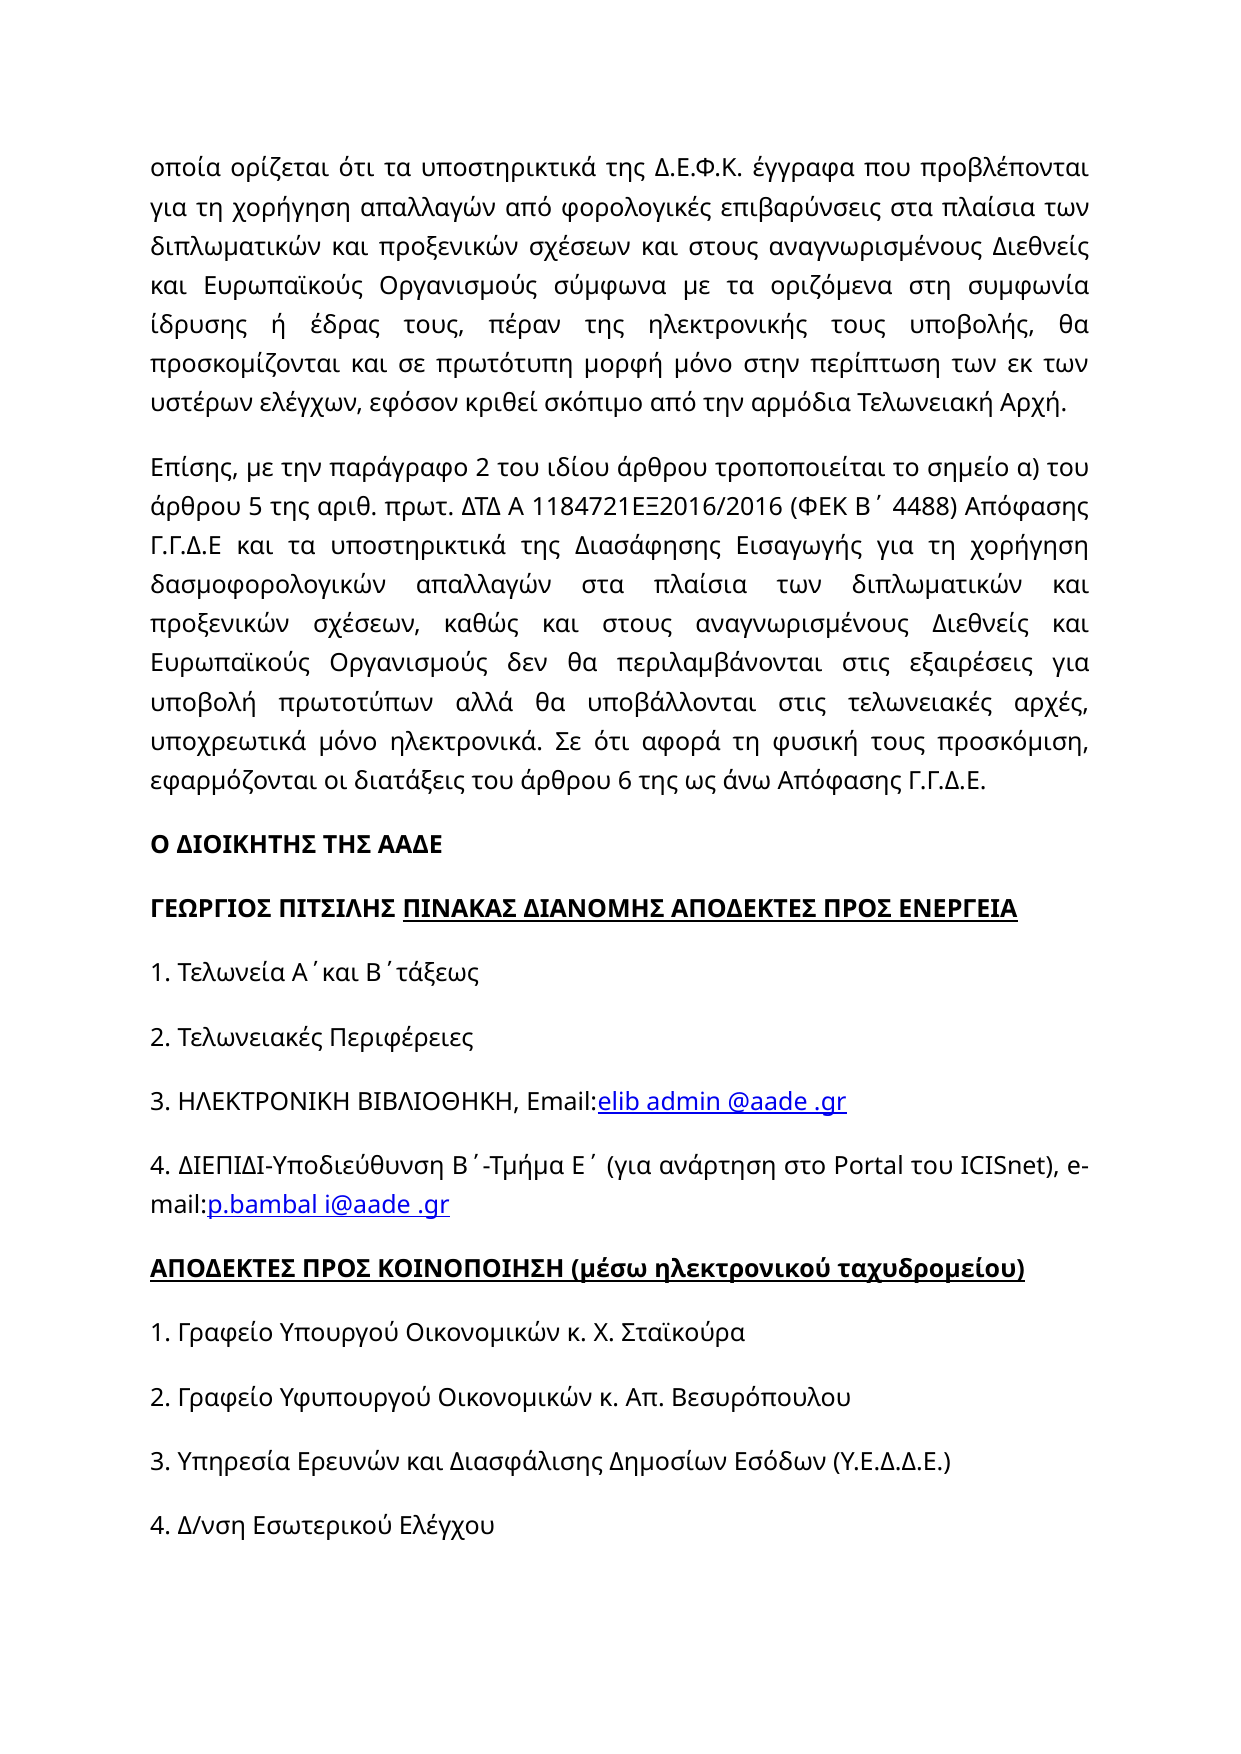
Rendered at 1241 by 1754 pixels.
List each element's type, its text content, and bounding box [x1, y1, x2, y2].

text 1. Γραφείο Υπουργού Οικονομικών κ. Χ. Σταϊκούρα [150, 1315, 1090, 1349]
text 1. Τελωνεία Α΄και Β΄τάξεως [150, 955, 1090, 989]
text 2. Γραφείο Υφυπουργού Οικονομικών κ. Απ. Βεσυρόπουλου [150, 1379, 1090, 1413]
text ΑΠΟΔΕΚΤΕΣ ΠΡΟΣ ΚΟΙΝΟΠΟΙΗΣΗ (μέσω ηλεκτρονικού ταχυδρομείου) [150, 1251, 1090, 1285]
text Ο ΔΙΟΙΚΗΤΗΣ ΤΗΣ ΑΑΔΕ [150, 827, 1090, 861]
text ΓΕΩΡΓΙΟΣ ΠΙΤΣΙΛΗΣ ΠΙΝΑΚΑΣ ΔΙΑΝΟΜΗΣ ΑΠΟΔΕΚΤΕΣ ΠΡΟΣ ΕΝΕΡΓΕΙΑ [150, 891, 1090, 925]
text 4. Δ/νση Εσωτερικού Ελέγχου [150, 1507, 1090, 1542]
text 4. ΔΙΕΠΙΔΙ-Υποδιεύθυνση Β΄-Τμήμα Ε΄ (για ανάρτηση στο Portal του ICISnet), e-mail:p.bambal i@aade .gr [150, 1147, 1090, 1221]
text 3. ΗΛΕΚΤΡΟΝΙΚΗ ΒΙΒΛΙΟΘΗΚΗ, Email:elib admin @aade .gr [150, 1083, 1090, 1117]
text 3. Υπηρεσία Ερευνών και Διασφάλισης Δημοσίων Εσόδων (Υ.Ε.Δ.Δ.Ε.) [150, 1443, 1090, 1477]
text Επίσης, με την παράγραφο 2 του ιδίου άρθρου τροποποιείται το σημείο α) του άρθρου 5 της αριθ. πρωτ. ΔΤΔ Α 1184721ΕΞ2016/2016 (ΦΕΚ Β΄ 4488) Απόφασης Γ.Γ.Δ.Ε και τα υποστηρικτικά της Διασάφησης Εισαγωγής για τη χορήγηση δασμοφορολογικών απαλλαγών στα πλαίσια των διπλωματικών και προξενικών σχέσεων, καθώς και στους αναγνωρισμένους Διεθνείς και Ευρωπαϊκούς Οργανισμούς δεν θα περιλαμβάνονται στις εξαιρέσεις για υποβολή πρωτοτύπων αλλά θα υποβάλλονται στις τελωνειακές αρχές, υποχρεωτικά μόνο ηλεκτρονικά. Σε ότι αφορά τη φυσική τους προσκόμιση, εφαρμόζονται οι διατάξεις του άρθρου 6 της ως άνω Απόφασης Γ.Γ.Δ.Ε. [150, 449, 1090, 797]
text 2. Τελωνειακές Περιφέρειες [150, 1019, 1090, 1053]
text οποία ορίζεται ότι τα υποστηρικτικά της Δ.Ε.Φ.Κ. έγγραφα που προβλέπονται για τη χορήγηση απαλλαγών από φορολογικές επιβαρύνσεις στα πλαίσια των διπλωματικών και προξενικών σχέσεων και στους αναγνωρισμένους Διεθνείς και Ευρωπαϊκούς Οργανισμούς σύμφωνα με τα οριζόμενα στη συμφωνία ίδρυσης ή έδρας τους, πέραν της ηλεκτρονικής τους υποβολής, θα προσκομίζονται και σε πρωτότυπη μορφή μόνο στην περίπτωση των εκ των υστέρων ελέγχων, εφόσον κριθεί σκόπιμο από την αρμόδια Τελωνειακή Αρχή. [150, 150, 1090, 419]
